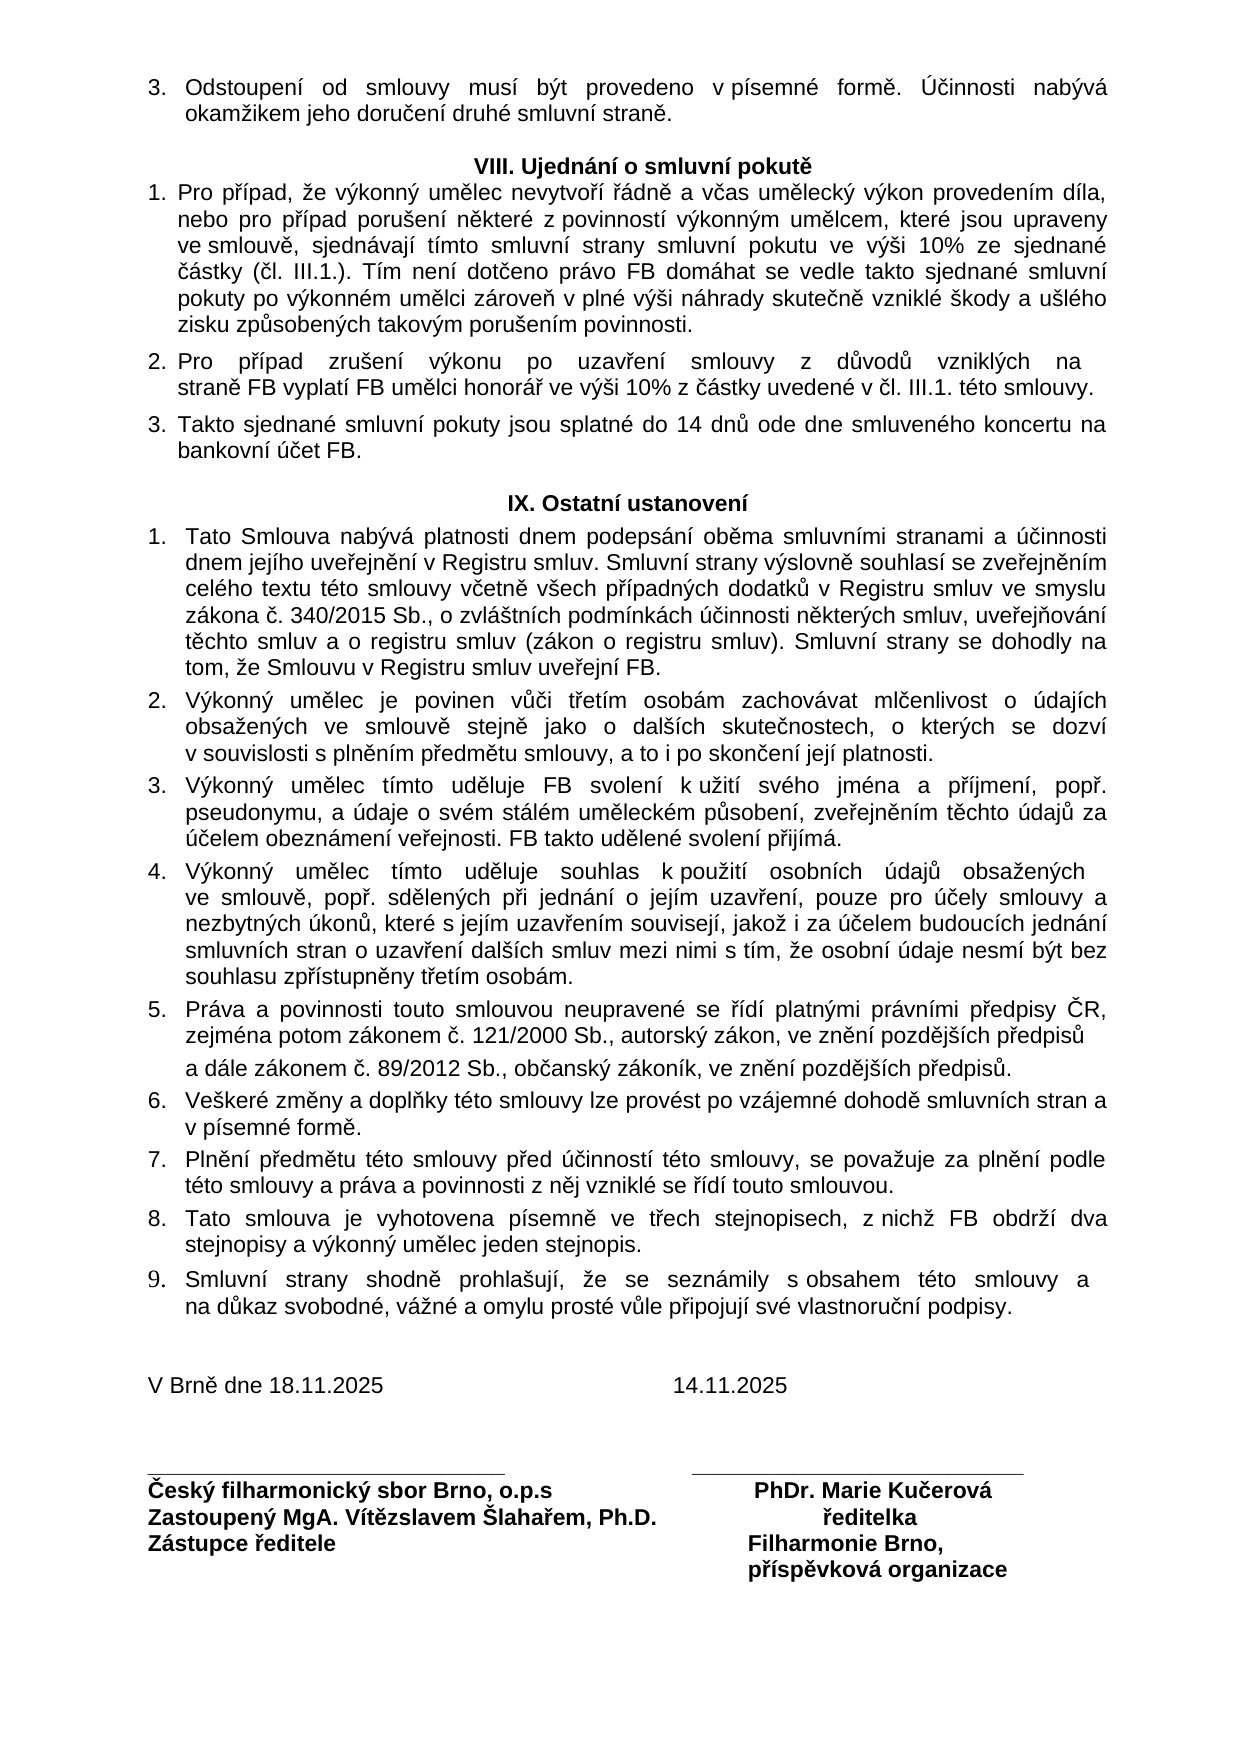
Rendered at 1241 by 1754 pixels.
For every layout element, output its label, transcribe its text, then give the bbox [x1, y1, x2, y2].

list Výkonný umělec tímto uděluje souhlas k použití osobních údajů obsažených ve smlouvě, popř. sdělených při jednání o jejím uzavření, pouze pro účely smlouvy a nezbytných úkonů, které s jejím uzavřením souvisejí, jakož i za účelem budoucích jednání smluvních stran o uzavření dalších smluv mezi nimi s tím, že osobní údaje nesmí být bez souhlasu zpřístupněny třetím osobám. [148, 858, 1107, 989]
list Tato Smlouva nabývá platnosti dnem podepsání oběma smluvními stranami a účinnosti dnem jejího uveřejnění v Registru smluv. Smluvní strany výslovně souhlasí se zveřejněním celého textu této smlouvy včetně všech případných dodatků v Registru smluv ve smyslu zákona č. 340/2015 Sb., o zvláštních podmínkách účinnosti některých smluv, uveřejňování těchto smluv a o registru smluv (zákon o registru smluv). Smluvní strany se dohodly na tom, že Smlouvu v Registru smluv uveřejní FB. [148, 523, 1107, 681]
list Pro případ, že výkonný umělec nevytvoří řádně a včas umělecký výkon provedením díla, nebo pro případ porušení některé z povinností výkonným umělcem, které jsou upraveny ve smlouvě, sjednávají tímto smluvní strany smluvní pokutu ve výši 10% ze sjednané částky (čl. III.1.). Tím není dotčeno právo FB domáhat se vedle takto sjednané smluvní pokuty po výkonném umělci zároveň v plné výši náhrady skutečně vzniklé škody a ušlého zisku způsobených takovým porušením povinnosti. [148, 179, 1107, 337]
list Práva a povinnosti touto smlouvou neupravené se řídí platnými právními předpisy ČR, zejména potom zákonem č. 121/2000 Sb., autorský zákon, ve znění pozdějších předpisů [148, 996, 1107, 1048]
text VIII. Ujednání o smluvní pokutě [185, 153, 1107, 179]
text IX. Ostatní ustanovení [148, 490, 1107, 516]
text a dále zákonem č. 89/2012 Sb., občanský zákoník, ve znění pozdějších předpisů. [185, 1054, 1107, 1081]
list Veškeré změny a doplňky této smlouvy lze provést po vzájemné dohodě smluvních stran a v písemné formě. [148, 1087, 1107, 1140]
text Zastoupený MgA. Vítězslavem Šlahařem, Ph.D. ředitelka [148, 1504, 1107, 1530]
text Zástupce ředitele Filharmonie Brno, příspěvková organizace [148, 1530, 1107, 1583]
text ____________________________ __________________________ [148, 1451, 1107, 1477]
text V Brně dne 18.11.2025 14.11.2025 [148, 1372, 1107, 1398]
list Odstoupení od smlouvy musí být provedeno v písemné formě. Účinnosti nabývá okamžikem jeho doručení druhé smluvní straně. [148, 74, 1107, 127]
list Pro případ zrušení výkonu po uzavření smlouvy z důvodů vzniklých na straně FB vyplatí FB umělci honorář ve výši 10% z částky uvedené v čl. III.1. této smlouvy. [148, 348, 1107, 401]
list Smluvní strany shodně prohlašují, že se seznámily s obsahem této smlouvy a na důkaz svobodné, vážné a omylu prosté vůle připojují své vlastnoruční podpisy. [148, 1264, 1107, 1319]
list Tato smlouva je vyhotovena písemně ve třech stejnopisech, z nichž FB obdrží dva stejnopisy a výkonný umělec jeden stejnopis. [148, 1205, 1107, 1258]
text Český filharmonický sbor Brno, o.p.s PhDr. Marie Kučerová [148, 1477, 1107, 1504]
list Plnění předmětu této smlouvy před účinností této smlouvy, se považuje za plnění podle této smlouvy a práva a povinnosti z něj vzniklé se řídí touto smlouvou. [148, 1146, 1107, 1199]
list Takto sjednané smluvní pokuty jsou splatné do 14 dnů ode dne smluveného koncertu na bankovní účet FB. [148, 411, 1107, 464]
list Výkonný umělec je povinen vůči třetím osobám zachovávat mlčenlivost o údajích obsažených ve smlouvě stejně jako o dalších skutečnostech, o kterých se dozví v souvislosti s plněním předmětu smlouvy, a to i po skončení její platnosti. [148, 687, 1107, 766]
list Výkonný umělec tímto uděluje FB svolení k užití svého jména a příjmení, popř. pseudonymu, a údaje o svém stálém uměleckém působení, zveřejněním těchto údajů za účelem obeznámení veřejnosti. FB takto udělené svolení přijímá. [148, 772, 1107, 851]
